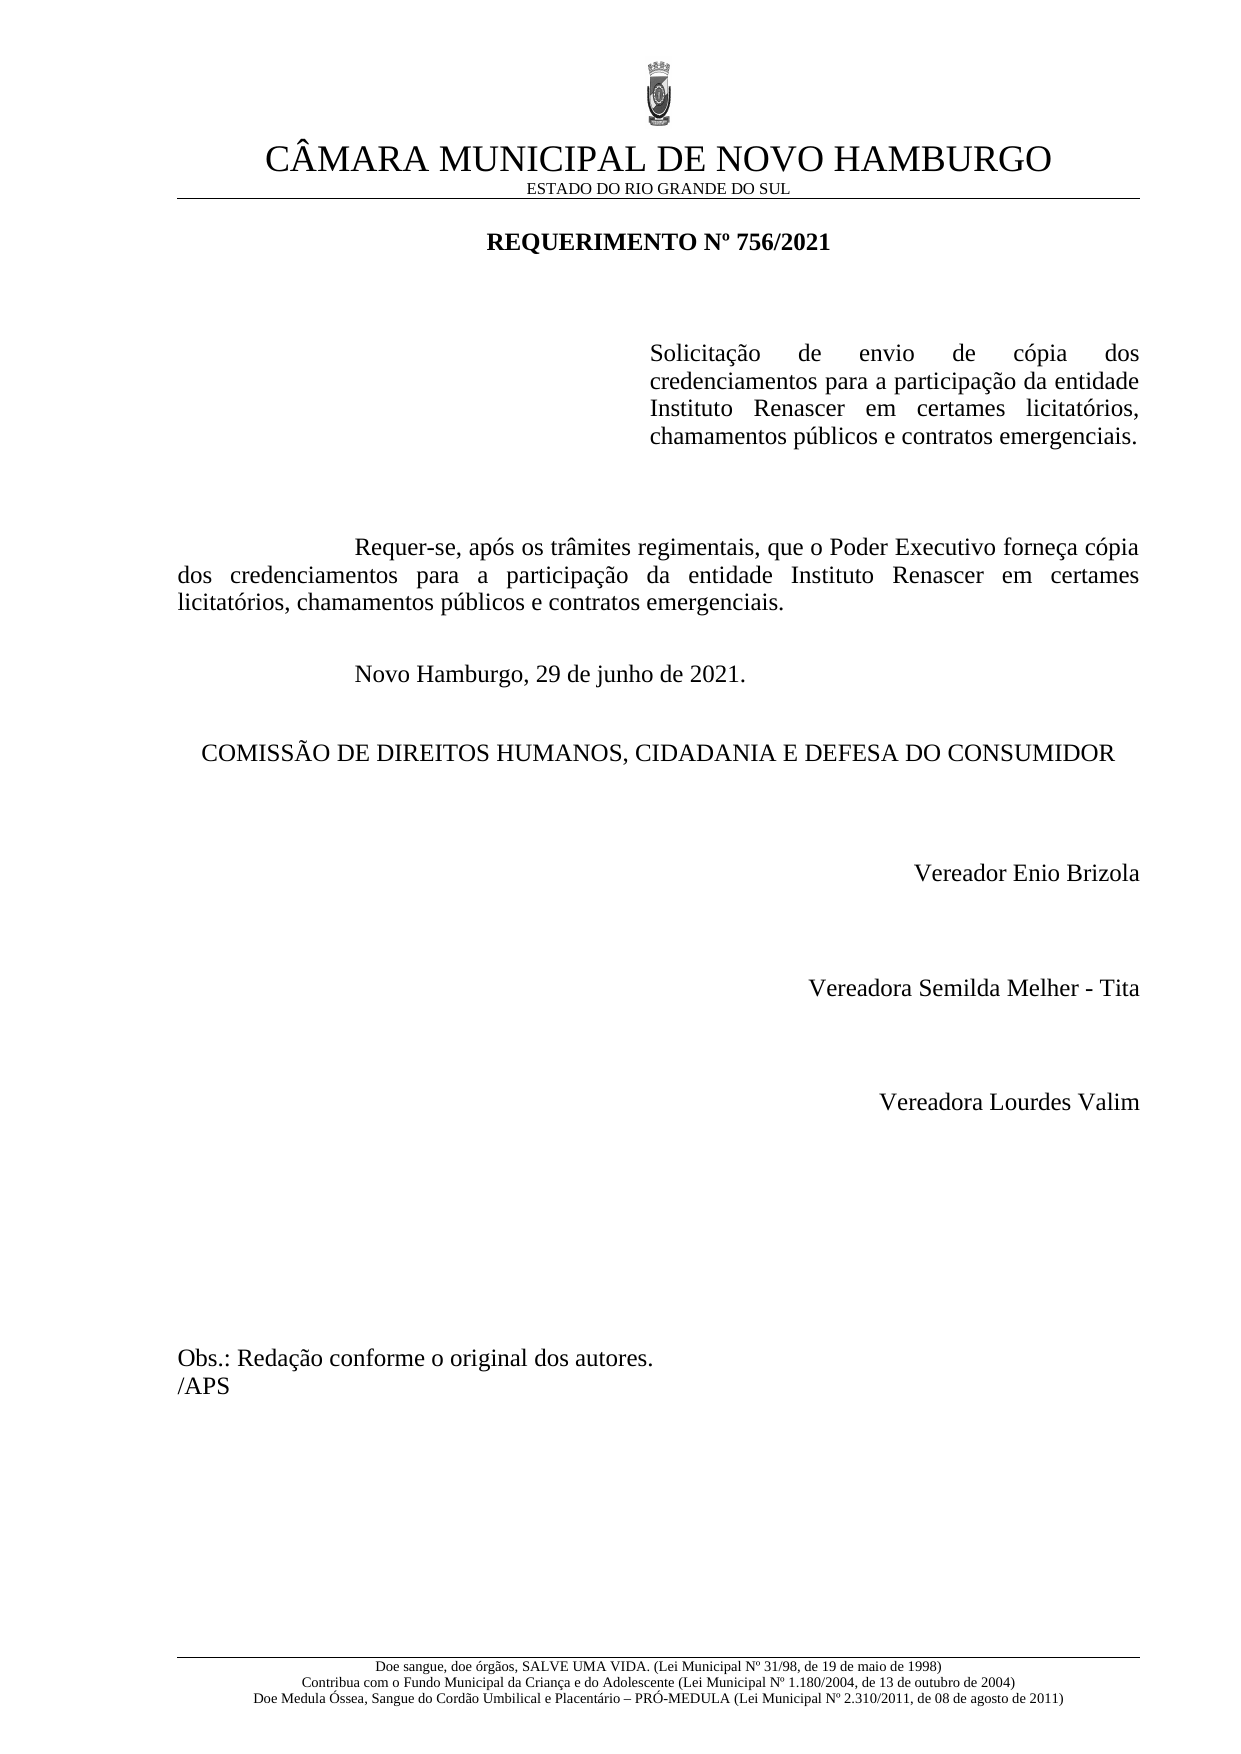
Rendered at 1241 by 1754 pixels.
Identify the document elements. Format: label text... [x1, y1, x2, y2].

text Requer-se, após os trâmites regimentais, que o Poder Executivo forneça cópia dos credenciamentos para a participação da entidade Instituto Renascer em certames licitatórios, chamamentos públicos e contratos emergenciais. [177, 533, 1140, 616]
text COMISSÃO DE DIREITOS HUMANOS, CIDADANIA E DEFESA DO CONSUMIDOR [177, 739, 1140, 767]
text Solicitação de envio de cópia dos credenciamentos para a participação da entidade Instituto Renascer em certames licitatórios, chamamentos públicos e contratos emergenciais. [649, 339, 1140, 450]
text Vereador Enio Brizola [768, 859, 1140, 887]
text Obs.: Redação conforme o original dos autores. [177, 1344, 1140, 1372]
text Vereadora Lourdes Valim [768, 1088, 1140, 1116]
text /APS [177, 1372, 1140, 1400]
text Vereadora Semilda Melher - Tita [768, 974, 1140, 1001]
text REQUERIMENTO Nº 756/2021 [177, 228, 1140, 256]
text Novo Hamburgo, 29 de junho de 2021. [177, 660, 1140, 688]
